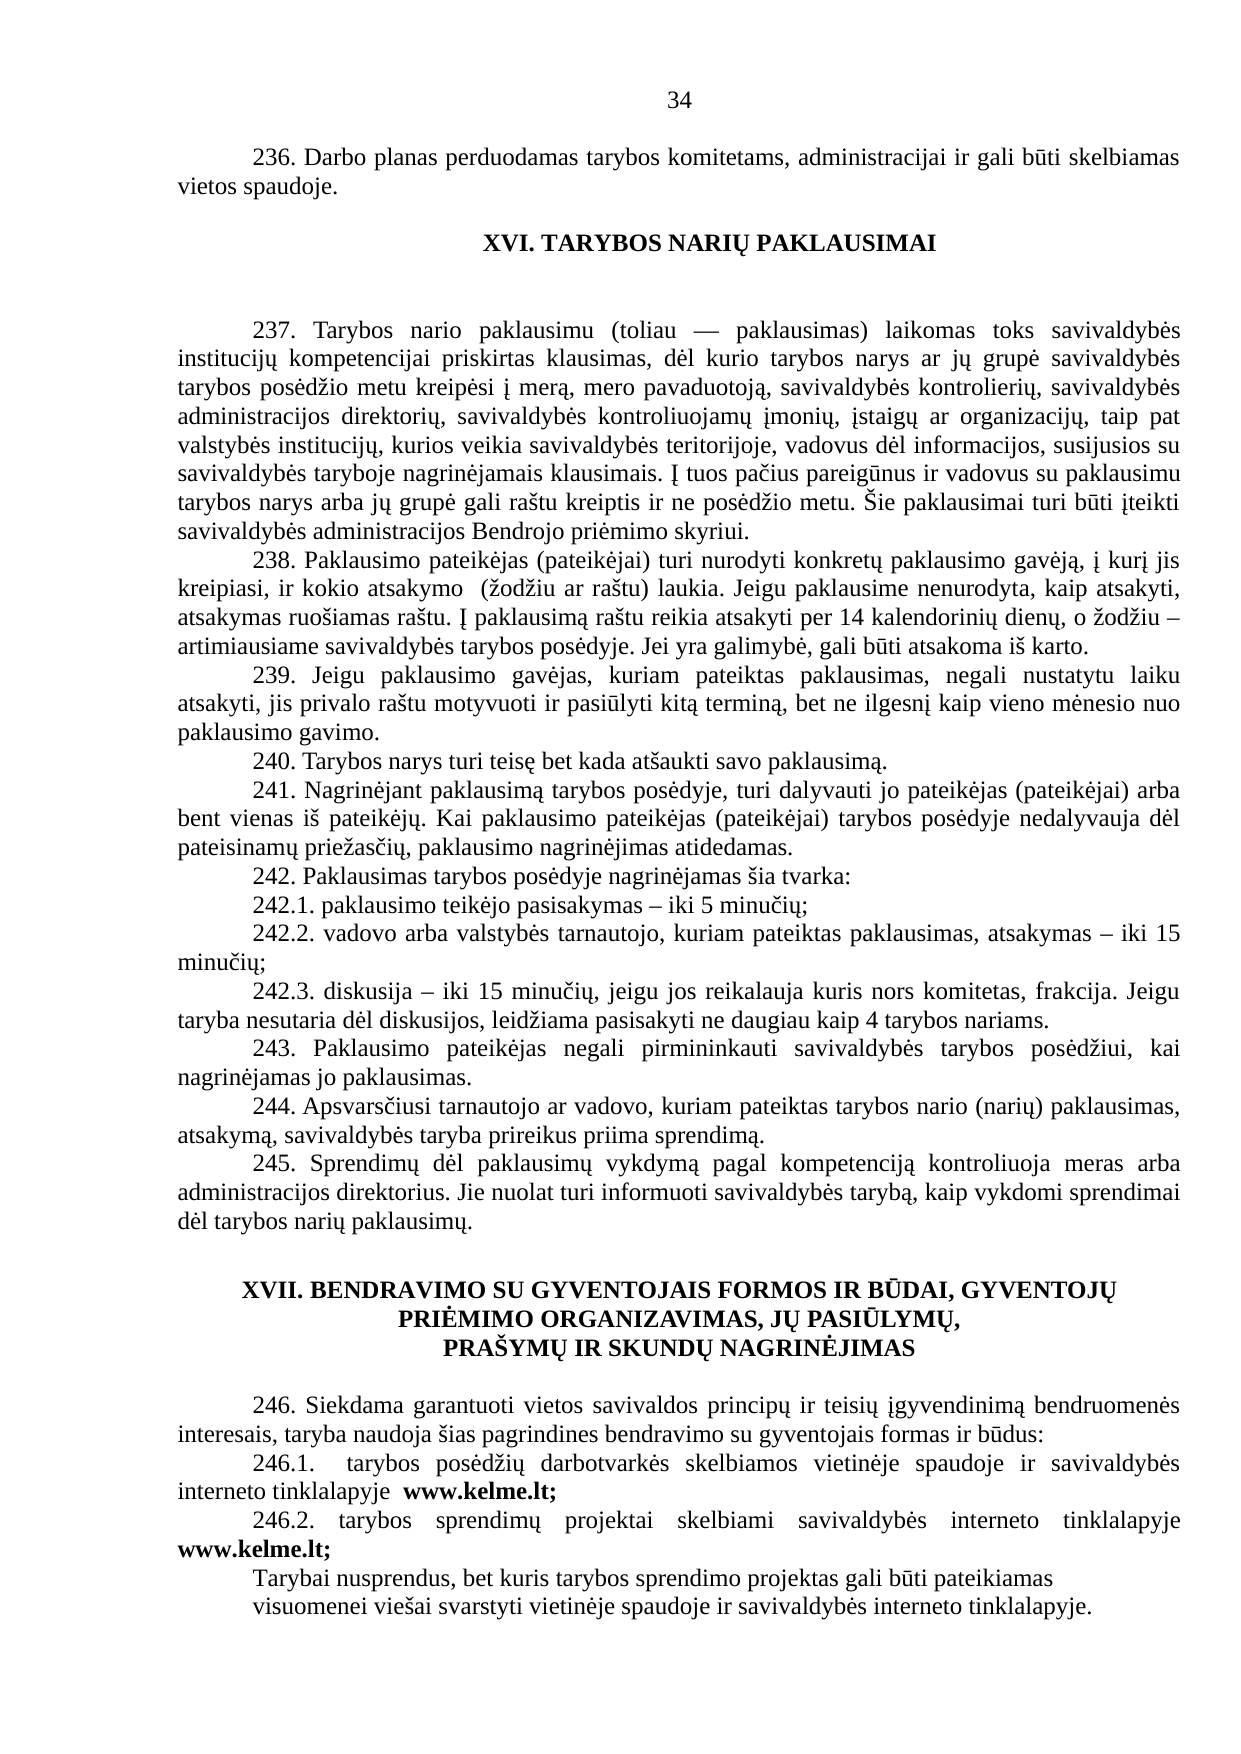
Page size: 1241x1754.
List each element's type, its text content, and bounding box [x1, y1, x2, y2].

text 239. Jeigu paklausimo gavėjas, kuriam pateiktas paklausimas, negali nustatytu laiku atsakyti, jis privalo raštu motyvuoti ir pasiūlyti kitą terminą, bet ne ilgesnį kaip vieno mėnesio nuo paklausimo gavimo. [177, 660, 1181, 746]
text 244. Apsvarsčiusi tarnautojo ar vadovo, kuriam pateiktas tarybos nario (narių) paklausimas, atsakymą, savivaldybės taryba prireikus priima sprendimą. [177, 1091, 1181, 1148]
text 245. Sprendimų dėl paklausimų vykdymą pagal kompetenciją kontroliuoja meras arba administracijos direktorius. Jie nuolat turi informuoti savivaldybės tarybą, kaip vykdomi sprendimai dėl tarybos narių paklausimų. [177, 1148, 1181, 1235]
text 241. Nagrinėjant paklausimą tarybos posėdyje, turi dalyvauti jo pateikėjas (pateikėjai) arba bent vienas iš pateikėjų. Kai paklausimo pateikėjas (pateikėjai) tarybos posėdyje nedalyvauja dėl pateisinamų priežasčių, paklausimo nagrinėjimas atidedamas. [177, 775, 1181, 861]
text Tarybai nusprendus, bet kuris tarybos sprendimo projektas gali būti pateikiamas [177, 1563, 1181, 1591]
text 242.3. diskusija – iki 15 minučių, jeigu jos reikalauja kuris nors komitetas, frakcija. Jeigu taryba nesutaria dėl diskusijos, leidžiama pasisakyti ne daugiau kaip 4 tarybos nariams. [177, 976, 1181, 1033]
text 236. Darbo planas perduodamas tarybos komitetams, administracijai ir gali būti skelbiamas vietos spaudoje. [177, 142, 1181, 200]
text PRAŠYMŲ IR SKUNDŲ NAGRINĖJIMAS [177, 1333, 1181, 1361]
text visuomenei viešai svarstyti vietinėje spaudoje ir savivaldybės interneto tinklalapyje. [177, 1591, 1181, 1620]
text 246.2. tarybos sprendimų projektai skelbiami savivaldybės interneto tinklalapyje www.kelme.lt; [177, 1505, 1181, 1563]
text 237. Tarybos nario paklausimu (toliau — paklausimas) laikomas toks savivaldybės institucijų kompetencijai priskirtas klausimas, dėl kurio tarybos narys ar jų grupė savivaldybės tarybos posėdžio metu kreipėsi į merą, mero pavaduotoją, savivaldybės kontrolierių, savivaldybės administracijos direktorių, savivaldybės kontroliuojamų įmonių, įstaigų ar organizacijų, taip pat valstybės institucijų, kurios veikia savivaldybės teritorijoje, vadovus dėl informacijos, susijusios su savivaldybės taryboje nagrinėjamais klausimais. Į tuos pačius pareigūnus ir vadovus su paklausimu tarybos narys arba jų grupė gali raštu kreiptis ir ne posėdžio metu. Šie paklausimai turi būti įteikti savivaldybės administracijos Bendrojo priėmimo skyriui. [177, 315, 1181, 545]
text 242.2. vadovo arba valstybės tarnautojo, kuriam pateiktas paklausimas, atsakymas – iki 15 minučių; [177, 918, 1181, 976]
text 238. Paklausimo pateikėjas (pateikėjai) turi nurodyti konkretų paklausimo gavėją, į kurį jis kreipiasi, ir kokio atsakymo (žodžiu ar raštu) laukia. Jeigu paklausime nenurodyta, kaip atsakyti, atsakymas ruošiamas raštu. Į paklausimą raštu reikia atsakyti per 14 kalendorinių dienų, o žodžiu – artimiausiame savivaldybės tarybos posėdyje. Jei yra galimybė, gali būti atsakoma iš karto. [177, 545, 1181, 660]
text 246.1. tarybos posėdžių darbotvarkės skelbiamos vietinėje spaudoje ir savivaldybės interneto tinklalapyje www.kelme.lt; [177, 1448, 1181, 1505]
text 243. Paklausimo pateikėjas negali pirmininkauti savivaldybės tarybos posėdžiui, kai nagrinėjamas jo paklausimas. [177, 1033, 1181, 1091]
text 242. Paklausimas tarybos posėdyje nagrinėjamas šia tvarka: [177, 861, 1181, 890]
text 246. Siekdama garantuoti vietos savivaldos principų ir teisių įgyvendinimą bendruomenės interesais, taryba naudoja šias pagrindines bendravimo su gyventojais formas ir būdus: [177, 1390, 1181, 1448]
text XVI. TARYBOS NARIŲ PAKLAUSIMAI [177, 228, 1181, 257]
text 240. Tarybos narys turi teisę bet kada atšaukti savo paklausimą. [177, 746, 1181, 775]
text 242.1. paklausimo teikėjo pasisakymas – iki 5 minučių; [177, 890, 1181, 918]
text XVII. BENDRAVIMO SU GYVENTOJAIS FORMOS IR BŪDAI, GYVENTOJŲ PRIĖMIMO ORGANIZAVIMAS, JŲ PASIŪLYMŲ, [177, 1273, 1181, 1333]
